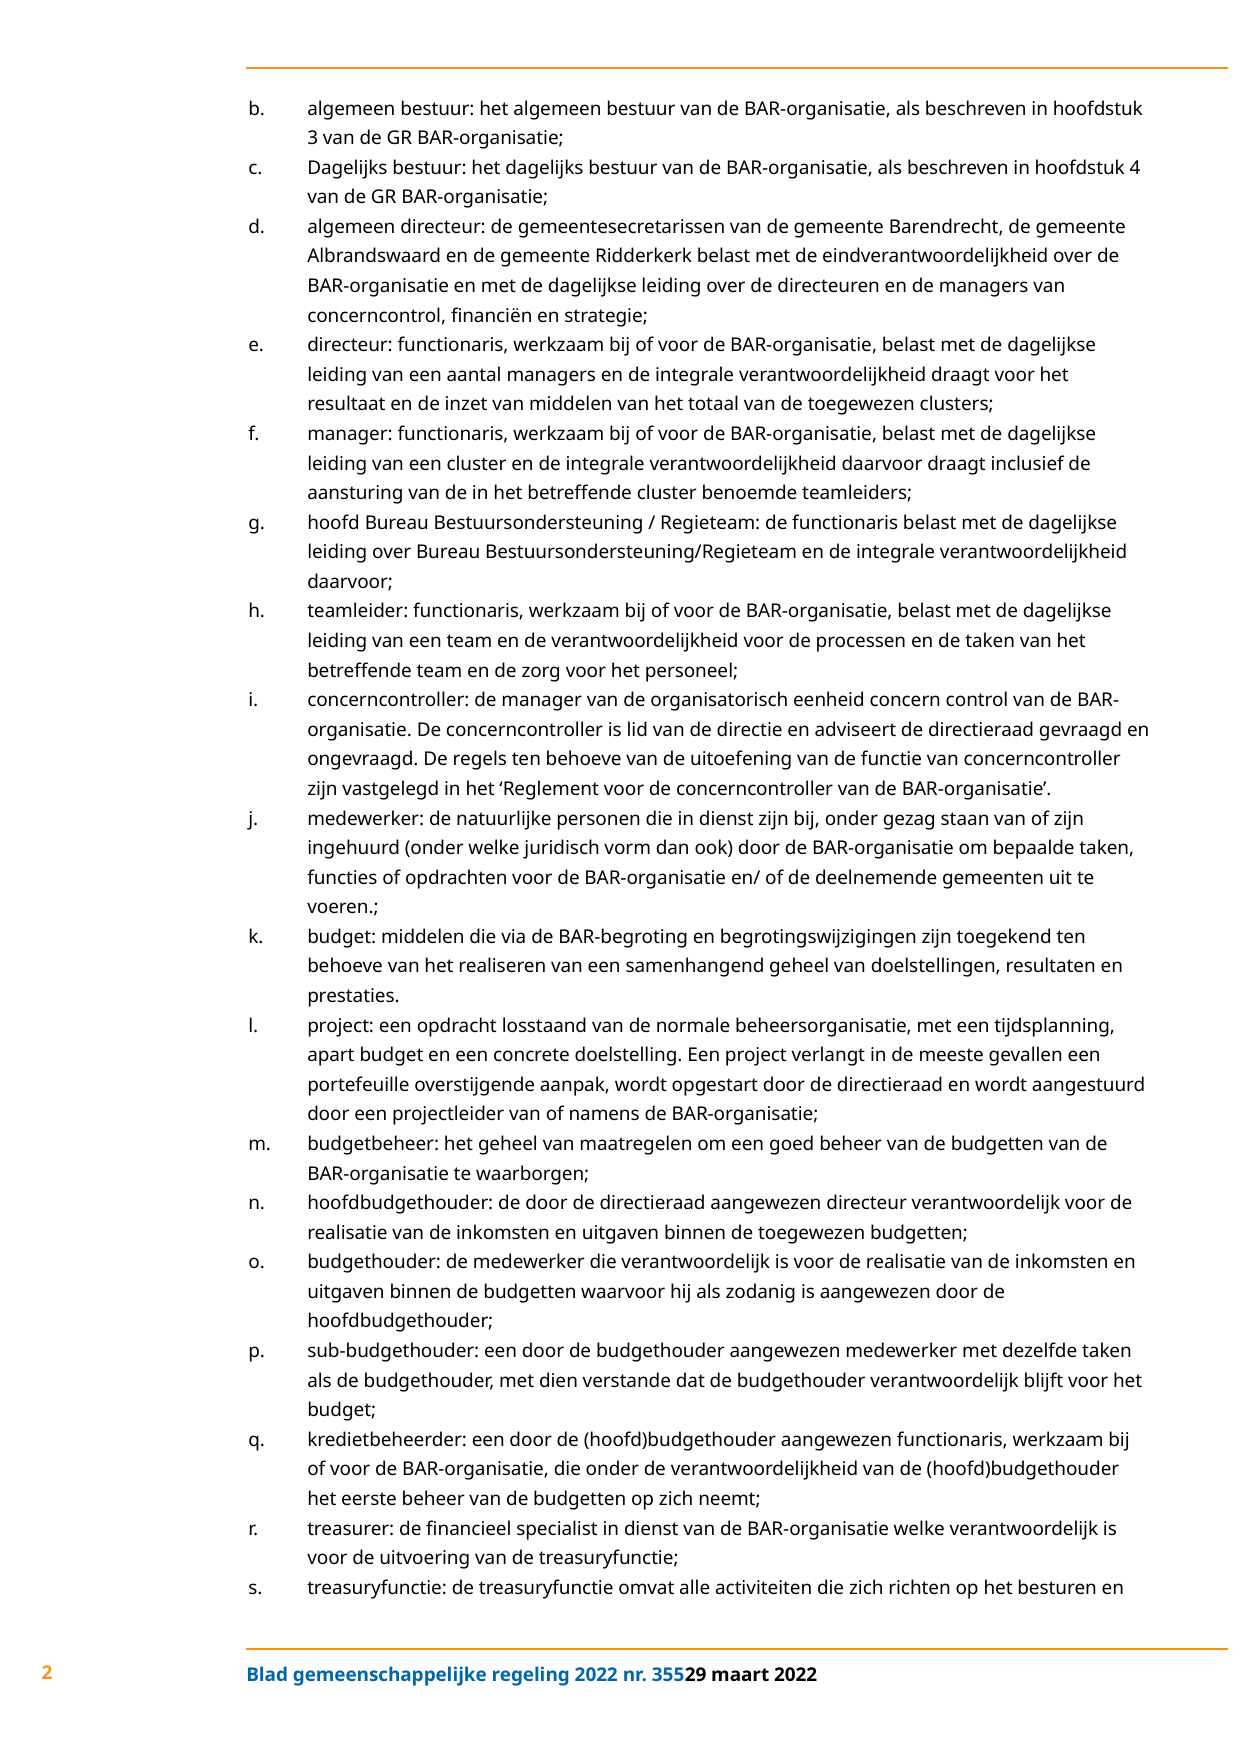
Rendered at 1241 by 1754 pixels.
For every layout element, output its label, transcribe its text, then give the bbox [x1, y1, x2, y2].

list budgethouder: de medewerker die verantwoordelijk is voor de realisatie van de inkomsten en uitgaven binnen de budgetten waarvoor hij als zodanig is aangewezen door de hoofdbudgethouder; [248, 1248, 1152, 1333]
list concerncontroller: de manager van de organisatorisch eenheid concern control van de BAR-organisatie. De concerncontroller is lid van de directie en adviseert de directieraad gevraagd en ongevraagd. De regels ten behoeve van de uitoefening van de functie van concerncontroller zijn vastgelegd in het ‘Reglement voor de concerncontroller van de BAR-organisatie’. [248, 686, 1152, 801]
list directeur: functionaris, werkzaam bij of voor de BAR-organisatie, belast met de dagelijkse leiding van een aantal managers en de integrale verantwoordelijkheid draagt voor het resultaat en de inzet van middelen van het totaal van de toegewezen clusters; [248, 331, 1152, 416]
list medewerker: de natuurlijke personen die in dienst zijn bij, onder gezag staan van of zijn ingehuurd (onder welke juridisch vorm dan ook) door de BAR-organisatie om bepaalde taken, functies of opdrachten voor de BAR-organisatie en/ of de deelnemende gemeenten uit te voeren.; [248, 805, 1152, 919]
list sub-budgethouder: een door de budgethouder aangewezen medewerker met dezelfde taken als de budgethouder, met dien verstande dat de budgethouder verantwoordelijk blijft voor het budget; [248, 1337, 1152, 1422]
list Dagelijks bestuur: het dagelijks bestuur van de BAR-organisatie, als beschreven in hoofdstuk 4 van de GR BAR-organisatie; [248, 154, 1152, 209]
list hoofd Bureau Bestuursondersteuning / Regieteam: de functionaris belast met de dagelijkse leiding over Bureau Bestuursondersteuning/Regieteam en de integrale verantwoordelijkheid daarvoor; [248, 509, 1152, 594]
list budgetbeheer: het geheel van maatregelen om een goed beheer van de budgetten van de BAR-organisatie te waarborgen; [248, 1130, 1152, 1186]
list treasuryfunctie: de treasuryfunctie omvat alle activiteiten die zich richten op het besturen en [248, 1574, 1152, 1600]
picture [41, 47, 231, 172]
list algemeen bestuur: het algemeen bestuur van de BAR-organisatie, als beschreven in hoofdstuk 3 van de GR BAR-organisatie; [248, 95, 1152, 150]
list teamleider: functionaris, werkzaam bij of voor de BAR-organisatie, belast met de dagelijkse leiding van een team en de verantwoordelijkheid voor de processen en de taken van het betreffende team en de zorg voor het personeel; [248, 598, 1152, 683]
list project: een opdracht losstaand van de normale beheersorganisatie, met een tijdsplanning, apart budget en een concrete doelstelling. Een project verlangt in de meeste gevallen een portefeuille overstijgende aanpak, wordt opgestart door de directieraad en wordt aangestuurd door een projectleider van of namens de BAR-organisatie; [248, 1012, 1152, 1126]
list algemeen directeur: de gemeentesecretarissen van de gemeente Barendrecht, de gemeente Albrandswaard en de gemeente Ridderkerk belast met de eindverantwoordelijkheid over de BAR-organisatie en met de dagelijkse leiding over de directeuren en de managers van concerncontrol, financiën en strategie; [248, 213, 1152, 328]
list treasurer: de financieel specialist in dienst van de BAR-organisatie welke verantwoordelijk is voor de uitvoering van de treasuryfunctie; [248, 1515, 1152, 1570]
list manager: functionaris, werkzaam bij of voor de BAR-organisatie, belast met de dagelijkse leiding van een cluster en de integrale verantwoordelijkheid daarvoor draagt inclusief de aansturing van de in het betreffende cluster benoemde teamleiders; [248, 420, 1152, 505]
list hoofdbudgethouder: de door de directieraad aangewezen directeur verantwoordelijk voor de realisatie van de inkomsten en uitgaven binnen de toegewezen budgetten; [248, 1189, 1152, 1245]
list kredietbeheerder: een door de (hoofd)budgethouder aangewezen functionaris, werkzaam bij of voor de BAR-organisatie, die onder de verantwoordelijkheid van de (hoofd)budgethouder het eerste beheer van de budgetten op zich neemt; [248, 1426, 1152, 1511]
list budget: middelen die via de BAR-begroting en begrotingswijzigingen zijn toegekend ten behoeve van het realiseren van een samenhangend geheel van doelstellingen, resultaten en prestaties. [248, 923, 1152, 1008]
